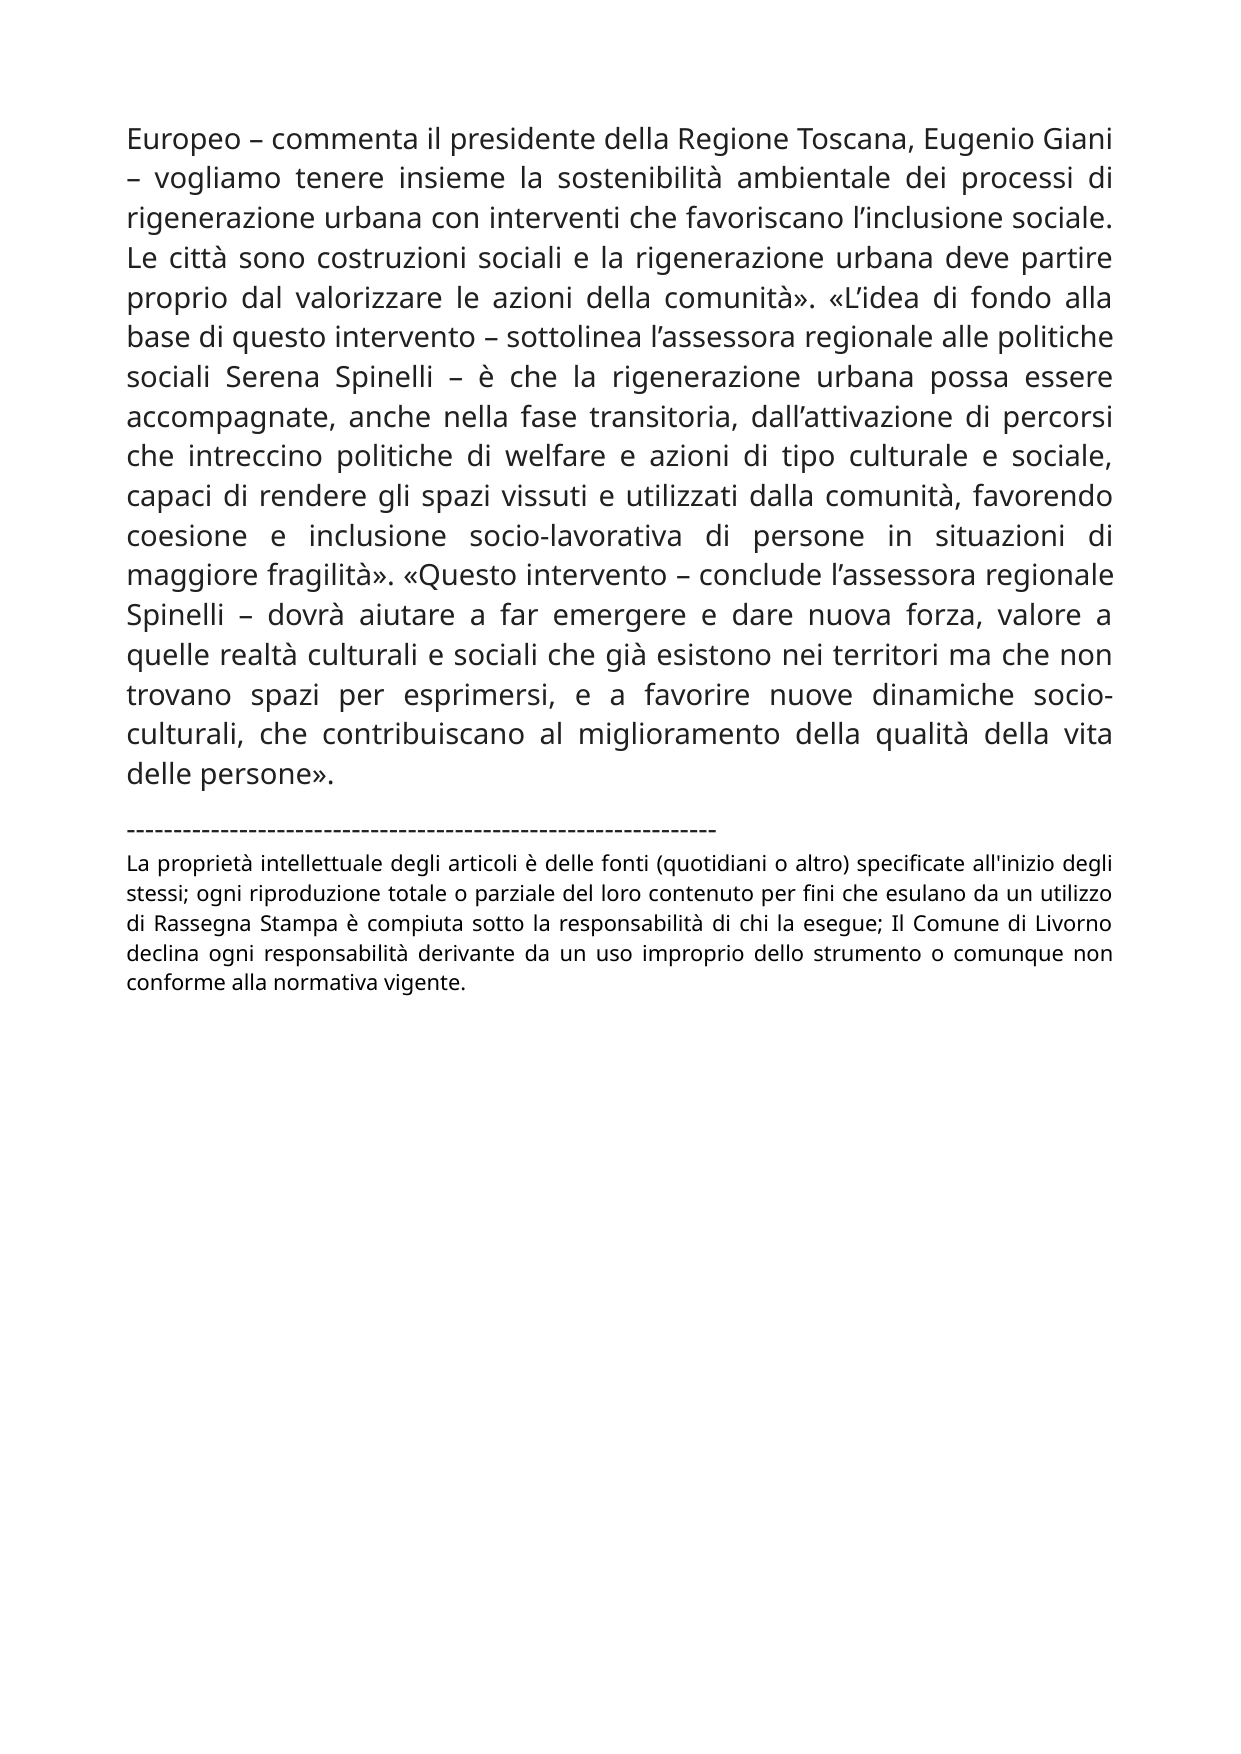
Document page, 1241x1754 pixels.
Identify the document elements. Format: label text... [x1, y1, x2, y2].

text --------------------------------------------------------------- La proprietà intellettuale degli articoli è delle fonti (quotidiani o altro) specificate all'inizio degli stessi; ogni riproduzione totale o parziale del loro contenuto per fini che esulano da un utilizzo di Rassegna Stampa è compiuta sotto la responsabilità di chi la esegue; Il Comune di Livorno declina ogni responsabilità derivante da un uso improprio dello strumento o comunque non conforme alla normativa vigente. [126, 808, 1114, 997]
text Europeo – commenta il presidente della Regione Toscana, Eugenio Giani – vogliamo tenere insieme la sostenibilità ambientale dei processi di rigenerazione urbana con interventi che favoriscano l’inclusione sociale. Le città sono costruzioni sociali e la rigenerazione urbana deve partire proprio dal valorizzare le azioni della comunità». «L’idea di fondo alla base di questo intervento – sottolinea l’assessora regionale alle politiche sociali Serena Spinelli – è che la rigenerazione urbana possa essere accompagnate, anche nella fase transitoria, dall’attivazione di percorsi che intreccino politiche di welfare e azioni di tipo culturale e sociale, capaci di rendere gli spazi vissuti e utilizzati dalla comunità, favorendo coesione e inclusione socio-lavorativa di persone in situazioni di maggiore fragilità». «Questo intervento – conclude l’assessora regionale Spinelli – dovrà aiutare a far emergere e dare nuova forza, valore a quelle realtà culturali e sociali che già esistono nei territori ma che non trovano spazi per esprimersi, e a favorire nuove dinamiche socio-culturali, che contribuiscano al miglioramento della qualità della vita delle persone». [126, 118, 1114, 793]
